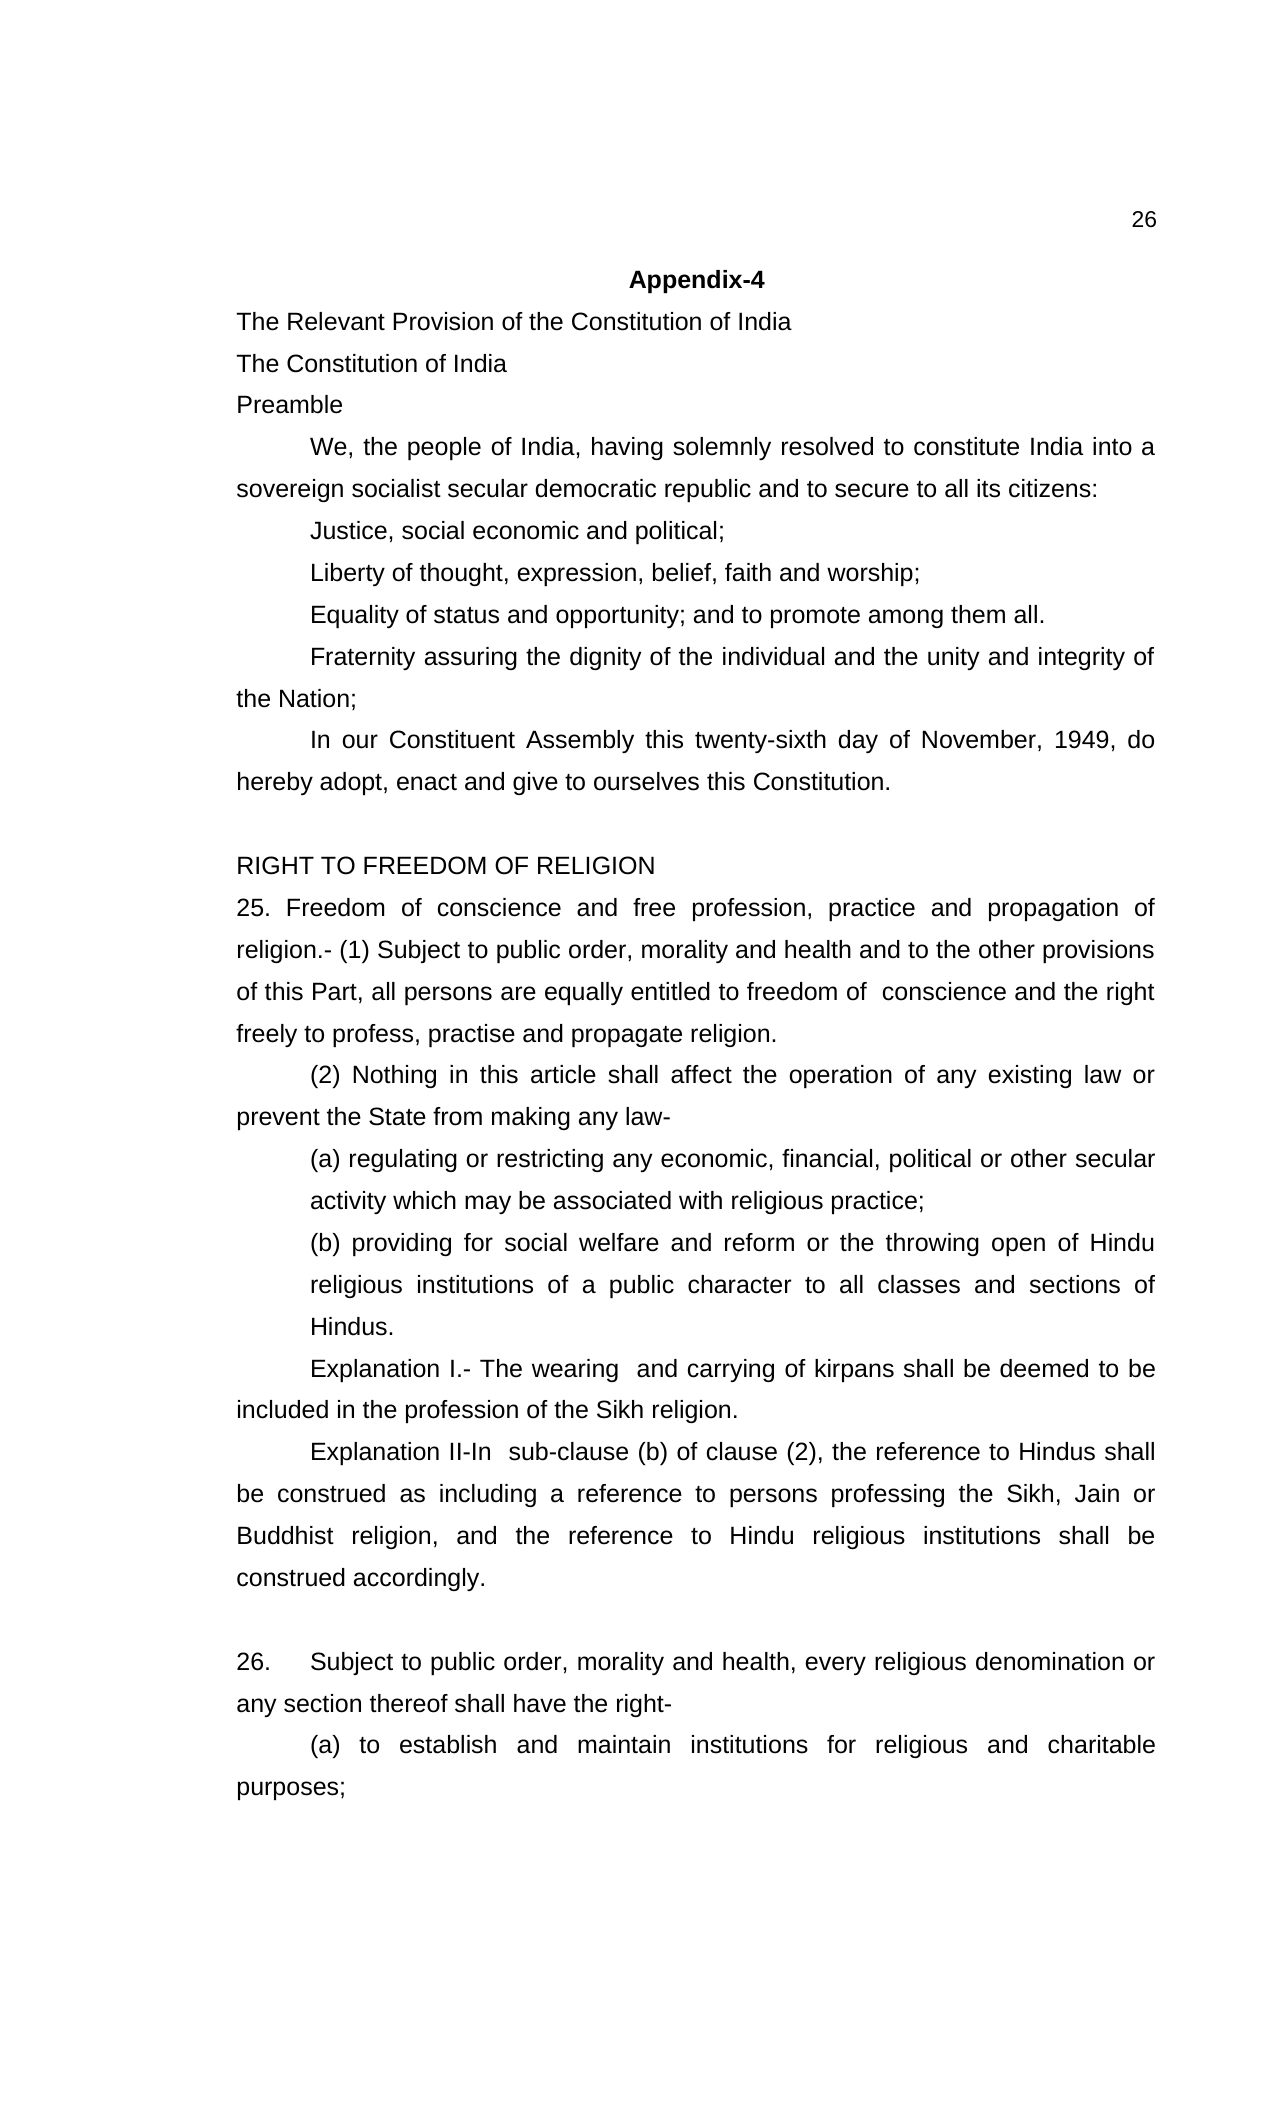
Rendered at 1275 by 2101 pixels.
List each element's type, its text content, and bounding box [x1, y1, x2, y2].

text Explanation II-In sub-clause (b) of clause (2), the reference to Hindus shall be construed as including a reference to persons professing the Sikh, Jain or Buddhist religion, and the reference to Hindu religious institutions shall be construed accordingly. [236, 1438, 1157, 1592]
text Equality of status and opportunity; and to promote among them all. [236, 601, 1157, 628]
text The Constitution of India [236, 349, 1157, 377]
text (b) providing for social welfare and reform or the throwing open of Hindu religious institutions of a public character to all classes and sections of Hindus. [310, 1229, 1157, 1340]
text We, the people of India, having solemnly resolved to constitute India into a sovereign socialist secular democratic republic and to secure to all its citizens: [236, 433, 1157, 503]
text Explanation I.- The wearing and carrying of kirpans shall be deemed to be included in the profession of the Sikh religion. [236, 1354, 1157, 1424]
text In our Constituent Assembly this twenty-sixth day of November, 1949, do hereby adopt, enact and give to ourselves this Constitution. [236, 726, 1157, 796]
text Liberty of thought, expression, belief, faith and worship; [236, 559, 1157, 587]
text Fraternity assuring the dignity of the individual and the unity and integrity of the Nation; [236, 642, 1157, 712]
text Preamble [236, 391, 1157, 419]
text RIGHT TO FREEDOM OF RELIGION [236, 852, 1157, 880]
text Justice, social economic and political; [236, 517, 1157, 545]
text The Relevant Provision of the Constitution of India [236, 307, 1157, 335]
text (2) Nothing in this article shall affect the operation of any existing law or prevent the State from making any law- [236, 1061, 1157, 1131]
text 26. Subject to public order, morality and health, every religious denomination or any section thereof shall have the right- [236, 1647, 1157, 1717]
text (a) to establish and maintain institutions for religious and charitable purposes; [236, 1731, 1157, 1801]
text (a) regulating or restricting any economic, financial, political or other secular activity which may be associated with religious practice; [310, 1145, 1157, 1215]
text Appendix-4 [236, 266, 1157, 293]
text 25. Freedom of conscience and free profession, practice and propagation of religion.- (1) Subject to public order, morality and health and to the other provisions of this Part, all persons are equally entitled to freedom of conscience and the right freely to profess, practise and propagate religion. [236, 894, 1157, 1047]
